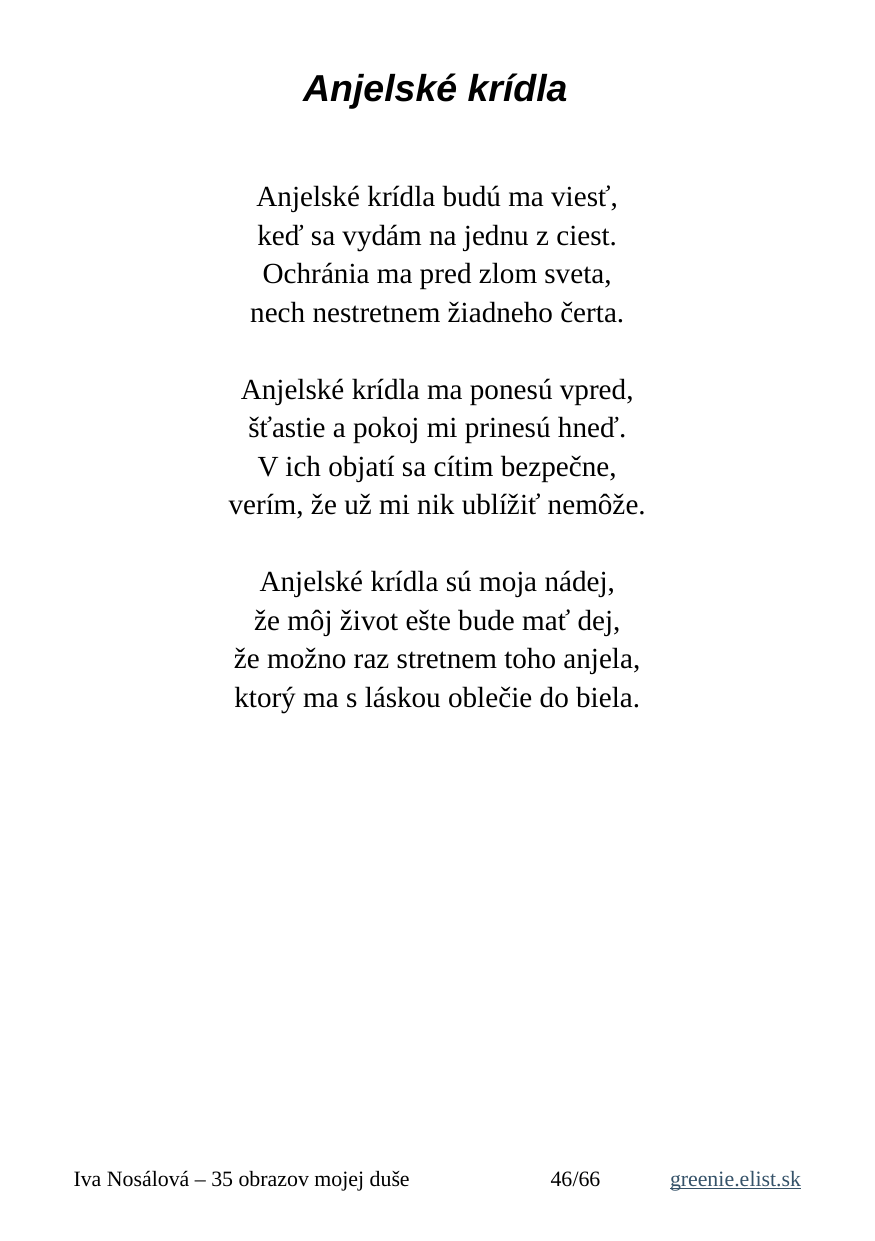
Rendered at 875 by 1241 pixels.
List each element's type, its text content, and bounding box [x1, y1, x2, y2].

text že môj život ešte bude mať dej, [41, 603, 833, 637]
text Anjelské krídla sú moja nádej, [41, 564, 833, 598]
text Anjelské krídla budú ma viesť, [41, 179, 833, 213]
text nech nestretnem žiadneho čerta. [41, 295, 833, 328]
text že možno raz stretnem toho anjela, [41, 642, 833, 675]
text šťastie a pokoj mi prinesú hneď. [41, 410, 833, 444]
subtitle Anjelské krídla [41, 66, 833, 109]
text Ochránia ma pred zlom sveta, [41, 256, 833, 290]
text verím, že už mi nik ublížiť nemôže. [41, 487, 833, 521]
text V ich objatí sa cítim bezpečne, [41, 449, 833, 482]
text Anjelské krídla ma ponesú vpred, [41, 372, 833, 405]
text keď sa vydám na jednu z ciest. [41, 218, 833, 251]
text ktorý ma s láskou oblečie do biela. [41, 680, 833, 714]
